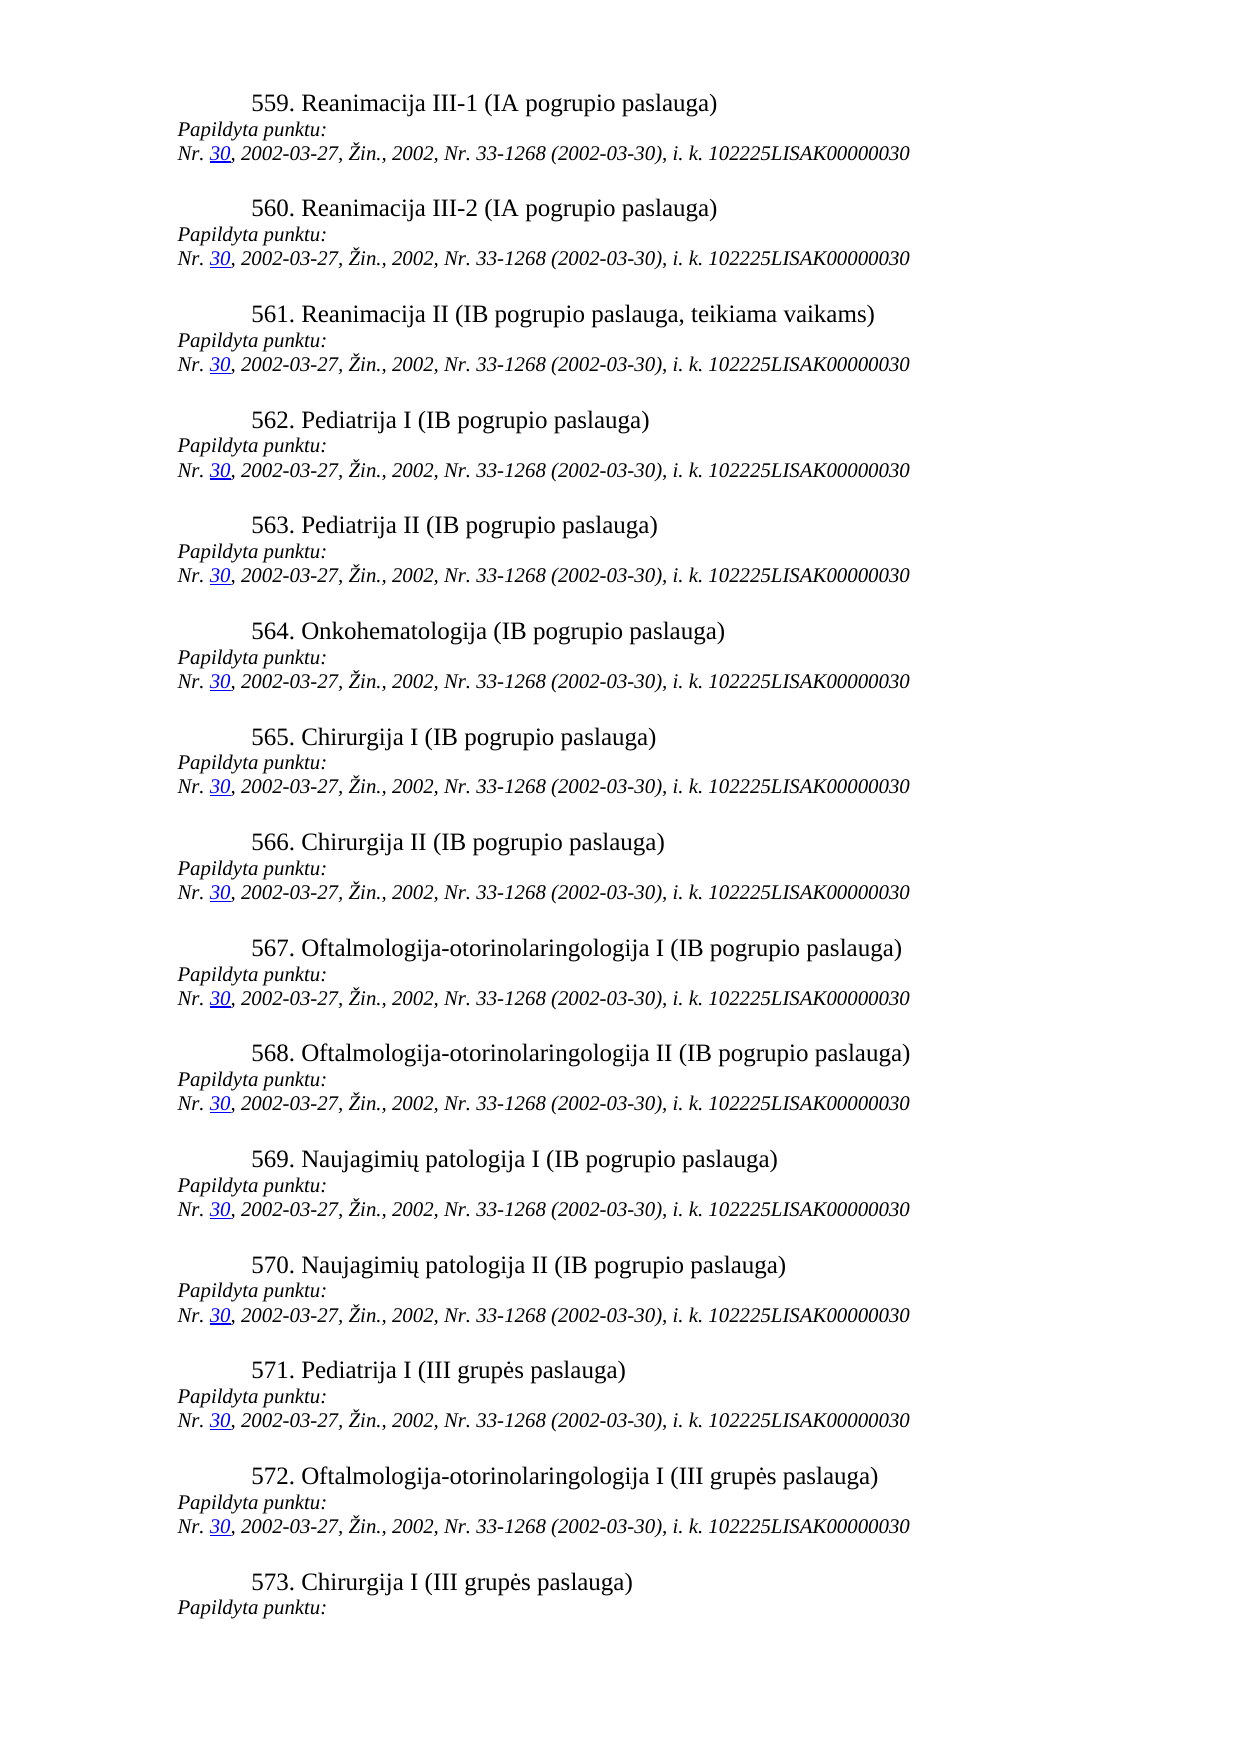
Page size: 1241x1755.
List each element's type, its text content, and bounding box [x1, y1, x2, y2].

text 572. Oftalmologija-otorinolaringologija I (III grupės paslauga) [177, 1461, 1181, 1490]
text 570. Naujagimių patologija II (IB pogrupio paslauga) [177, 1250, 1181, 1278]
text 563. Pediatrija II (IB pogrupio paslauga) [177, 510, 1181, 539]
text Nr. 30, 2002-03-27, Žin., 2002, Nr. 33-1268 (2002-03-30), i. k. 102225LISAK00000030 [177, 774, 1181, 798]
text Papildyta punktu: [177, 1384, 1181, 1408]
text Nr. 30, 2002-03-27, Žin., 2002, Nr. 33-1268 (2002-03-30), i. k. 102225LISAK00000030 [177, 880, 1181, 904]
text Nr. 30, 2002-03-27, Žin., 2002, Nr. 33-1268 (2002-03-30), i. k. 102225LISAK00000030 [177, 457, 1181, 482]
text 567. Oftalmologija-otorinolaringologija I (IB pogrupio paslauga) [177, 933, 1181, 962]
text Papildyta punktu: [177, 1067, 1181, 1091]
text Papildyta punktu: [177, 117, 1181, 141]
text Nr. 30, 2002-03-27, Žin., 2002, Nr. 33-1268 (2002-03-30), i. k. 102225LISAK00000030 [177, 1197, 1181, 1221]
text 559. Reanimacija III-1 (IA pogrupio paslauga) [177, 88, 1181, 117]
text 561. Reanimacija II (IB pogrupio paslauga, teikiama vaikams) [177, 299, 1181, 328]
text Papildyta punktu: [177, 539, 1181, 563]
text 568. Oftalmologija-otorinolaringologija II (IB pogrupio paslauga) [177, 1038, 1181, 1067]
text Nr. 30, 2002-03-27, Žin., 2002, Nr. 33-1268 (2002-03-30), i. k. 102225LISAK00000030 [177, 1514, 1181, 1538]
text 569. Naujagimių patologija I (IB pogrupio paslauga) [177, 1144, 1181, 1173]
text Nr. 30, 2002-03-27, Žin., 2002, Nr. 33-1268 (2002-03-30), i. k. 102225LISAK00000030 [177, 1091, 1181, 1115]
text Nr. 30, 2002-03-27, Žin., 2002, Nr. 33-1268 (2002-03-30), i. k. 102225LISAK00000030 [177, 141, 1181, 165]
text 565. Chirurgija I (IB pogrupio paslauga) [177, 722, 1181, 750]
text Papildyta punktu: [177, 222, 1181, 246]
text Nr. 30, 2002-03-27, Žin., 2002, Nr. 33-1268 (2002-03-30), i. k. 102225LISAK00000030 [177, 352, 1181, 376]
text Nr. 30, 2002-03-27, Žin., 2002, Nr. 33-1268 (2002-03-30), i. k. 102225LISAK00000030 [177, 986, 1181, 1010]
text 562. Pediatrija I (IB pogrupio paslauga) [177, 405, 1181, 433]
text Papildyta punktu: [177, 856, 1181, 880]
text Nr. 30, 2002-03-27, Žin., 2002, Nr. 33-1268 (2002-03-30), i. k. 102225LISAK00000030 [177, 563, 1181, 587]
text Papildyta punktu: [177, 645, 1181, 669]
text 560. Reanimacija III-2 (IA pogrupio paslauga) [177, 193, 1181, 222]
text Nr. 30, 2002-03-27, Žin., 2002, Nr. 33-1268 (2002-03-30), i. k. 102225LISAK00000030 [177, 1408, 1181, 1432]
text 571. Pediatrija I (III grupės paslauga) [177, 1355, 1181, 1384]
text 564. Onkohematologija (IB pogrupio paslauga) [177, 616, 1181, 645]
text Nr. 30, 2002-03-27, Žin., 2002, Nr. 33-1268 (2002-03-30), i. k. 102225LISAK00000030 [177, 669, 1181, 693]
text Papildyta punktu: [177, 750, 1181, 774]
text Papildyta punktu: [177, 328, 1181, 352]
text Nr. 30, 2002-03-27, Žin., 2002, Nr. 33-1268 (2002-03-30), i. k. 102225LISAK00000030 [177, 246, 1181, 270]
text Papildyta punktu: [177, 1595, 1181, 1619]
text Nr. 30, 2002-03-27, Žin., 2002, Nr. 33-1268 (2002-03-30), i. k. 102225LISAK00000030 [177, 1302, 1181, 1327]
text 573. Chirurgija I (III grupės paslauga) [177, 1567, 1181, 1595]
text Papildyta punktu: [177, 433, 1181, 457]
text Papildyta punktu: [177, 1173, 1181, 1197]
text Papildyta punktu: [177, 1278, 1181, 1302]
text Papildyta punktu: [177, 1490, 1181, 1514]
text Papildyta punktu: [177, 962, 1181, 986]
text 566. Chirurgija II (IB pogrupio paslauga) [177, 827, 1181, 856]
